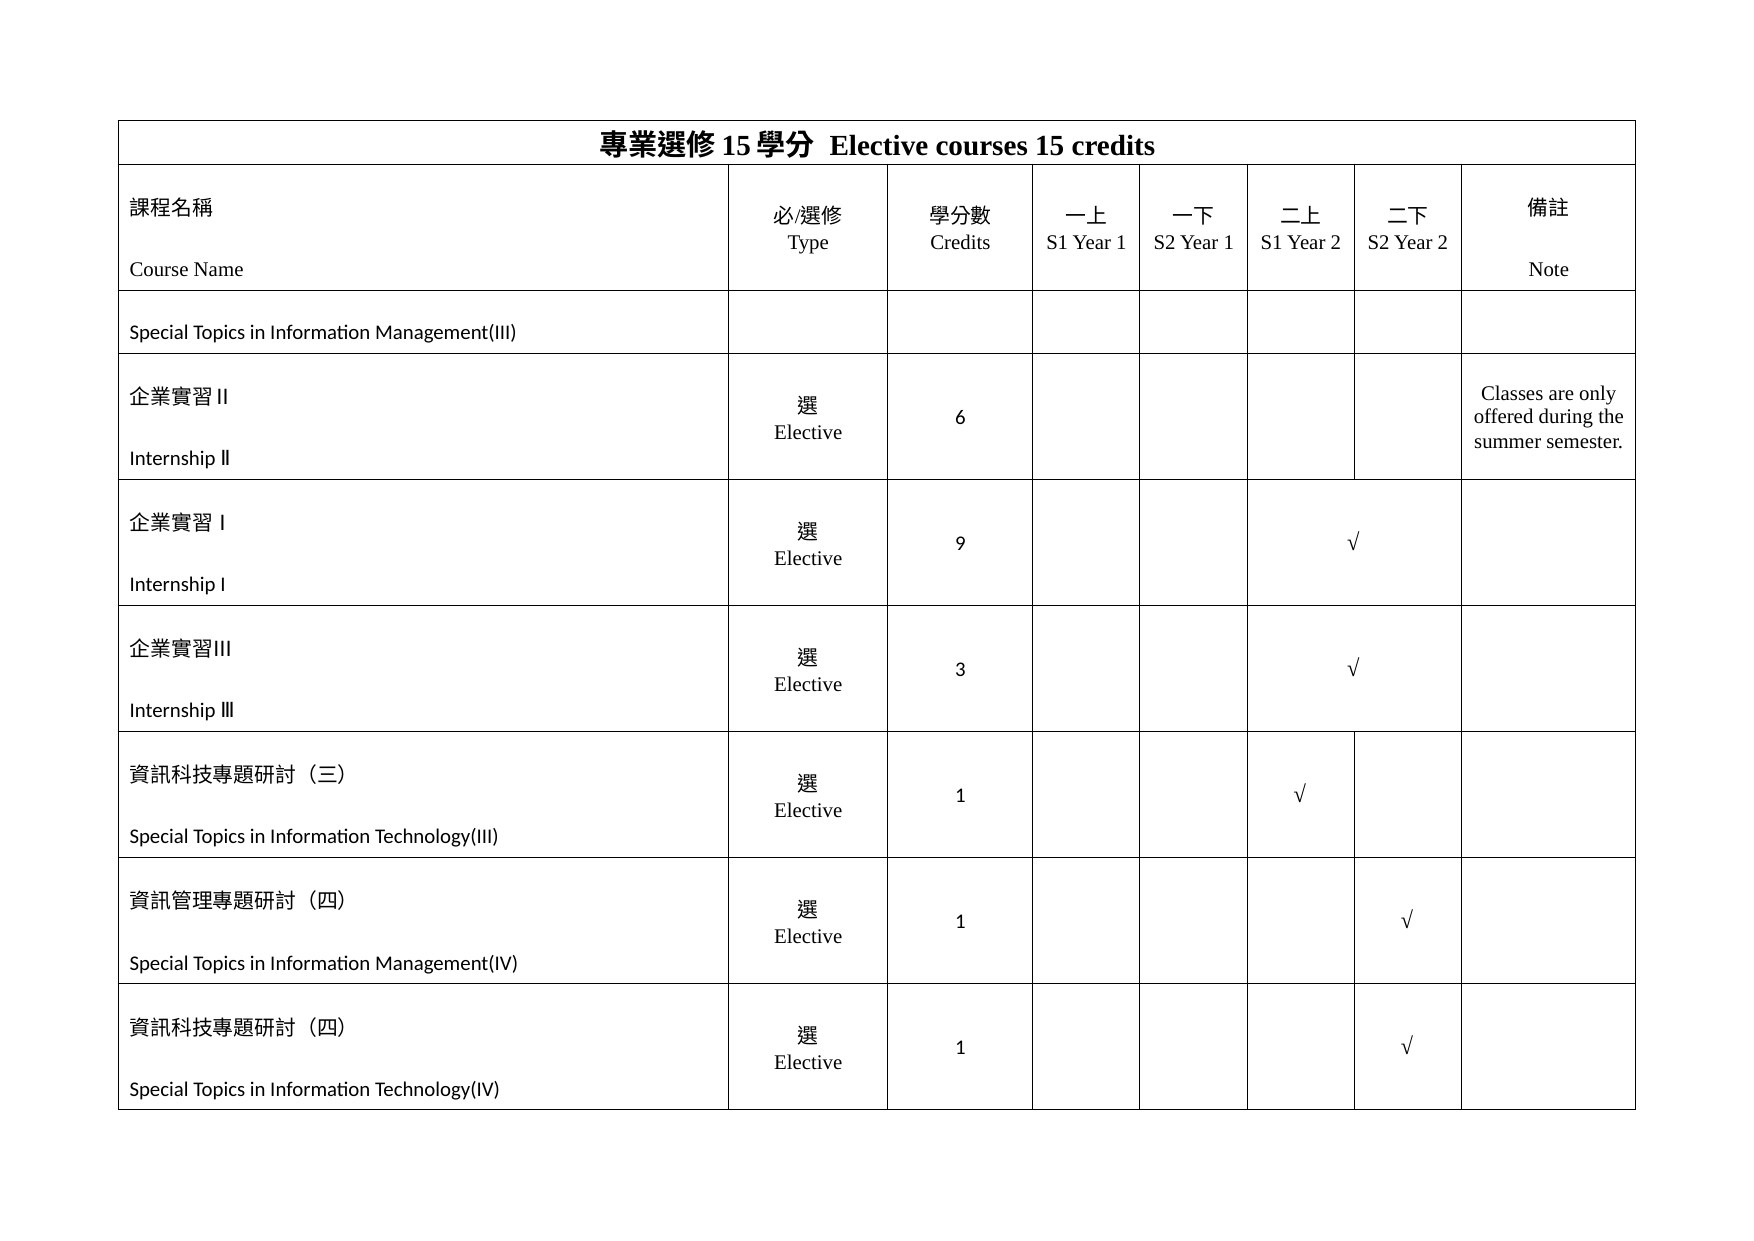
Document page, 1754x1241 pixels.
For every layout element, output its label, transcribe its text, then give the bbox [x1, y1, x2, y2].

table_cell 課程名稱 Course Name [119, 165, 728, 289]
table_cell [729, 291, 887, 353]
table_cell 選 Elective [729, 858, 887, 983]
table_cell [1140, 984, 1247, 1109]
table_cell 選 Elective [729, 984, 887, 1109]
table_cell 6 [888, 354, 1032, 479]
table_cell [1248, 606, 1461, 731]
table_cell 選 Elective [729, 732, 887, 857]
table_cell 1 [888, 858, 1032, 983]
table_cell [1140, 858, 1247, 983]
table_cell 選 Elective [729, 354, 887, 479]
table_cell [1033, 354, 1139, 479]
table_cell 1 [888, 732, 1032, 857]
table_cell [1248, 354, 1354, 479]
table_cell [888, 291, 1032, 353]
table_cell Classes are only offered during the summer semester. [1462, 354, 1635, 479]
table_cell 選 Elective [729, 480, 887, 605]
table_cell [1248, 732, 1354, 857]
table_cell 備註 Note [1462, 165, 1635, 289]
table_cell [1140, 480, 1247, 605]
table_cell 選 Elective [729, 606, 887, 731]
table_cell [1033, 858, 1139, 983]
table_cell 資訊科技專題研討（四） Special Topics in Information Technology(IV) [119, 984, 728, 1109]
table_cell [1033, 480, 1139, 605]
table_cell 企業實習Ⅰ Internship I [119, 480, 728, 605]
table_cell [1033, 291, 1139, 353]
table_cell [1248, 480, 1461, 605]
table_cell [1140, 606, 1247, 731]
table_header 專業選修15學分 Elective courses 15 credits [119, 121, 1635, 163]
table_cell [1355, 732, 1461, 857]
table_cell 二下 S2 Year 2 [1355, 165, 1461, 289]
table_cell 企業實習Ⅲ Internship Ⅲ [119, 606, 728, 731]
table_cell 學分數 Credits [888, 165, 1032, 289]
table_cell [1033, 606, 1139, 731]
table_cell [1033, 732, 1139, 857]
table_cell [1355, 858, 1461, 983]
table_cell 3 [888, 606, 1032, 731]
table_cell 企業實習Ⅱ Internship Ⅱ [119, 354, 728, 479]
table_cell [1355, 291, 1461, 353]
table_cell [1462, 291, 1635, 353]
table_cell [1248, 291, 1354, 353]
table_cell [1462, 984, 1635, 1109]
table_cell 9 [888, 480, 1032, 605]
table_cell [1248, 858, 1354, 983]
table_cell [1140, 291, 1247, 353]
table_cell [1462, 606, 1635, 731]
table_cell 二上 S1 Year 2 [1248, 165, 1354, 289]
table_cell [1140, 732, 1247, 857]
table_cell 1 [888, 984, 1032, 1109]
table_cell Special Topics in Information Management(III) [119, 291, 728, 353]
table_cell [1033, 984, 1139, 1109]
table_cell [1462, 858, 1635, 983]
table_cell 資訊管理專題研討（四） Special Topics in Information Management(IV) [119, 858, 728, 983]
table_cell [1462, 480, 1635, 605]
table_cell [1355, 354, 1461, 479]
table_cell 必/選修 Type [729, 165, 887, 289]
table_cell 資訊科技專題研討（三） Special Topics in Information Technology(III) [119, 732, 728, 857]
table_cell 一上 S1 Year 1 [1033, 165, 1139, 289]
table_cell [1248, 984, 1354, 1109]
table_cell [1140, 354, 1247, 479]
table_cell 一下 S2 Year 1 [1140, 165, 1247, 289]
table_cell [1355, 984, 1461, 1109]
table_cell [1462, 732, 1635, 857]
